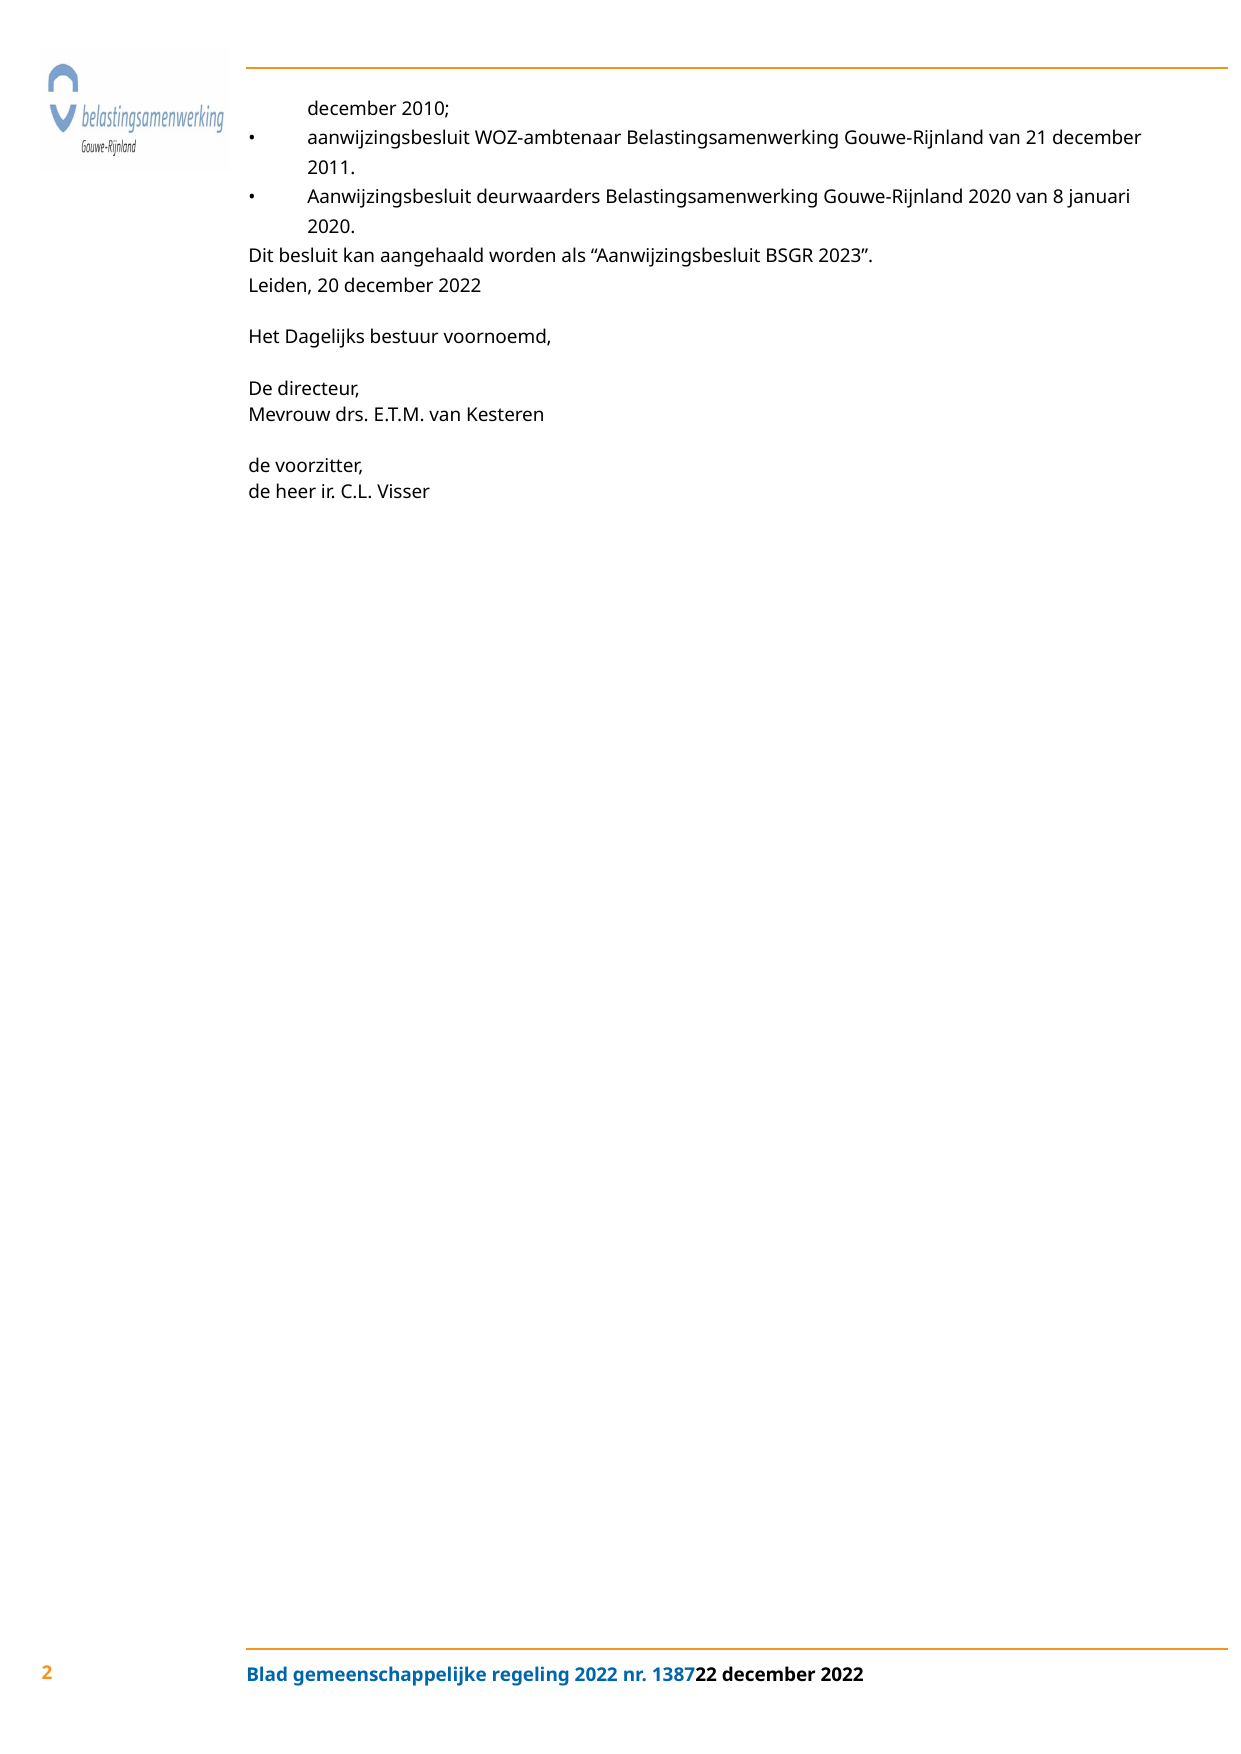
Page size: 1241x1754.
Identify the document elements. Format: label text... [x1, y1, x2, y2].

text de heer ir. C.L. Visser [248, 478, 1152, 504]
text De directeur, [248, 375, 1152, 401]
text Het Dagelijks bestuur voornoemd, [248, 324, 1152, 349]
text Mevrouw drs. E.T.M. van Kesteren [248, 401, 1152, 427]
list Aanwijzingsbesluit deurwaarders Belastingsamenwerking Gouwe-Rijnland 2020 van 8 januari 2020. [248, 183, 1152, 239]
text Dit besluit kan aangehaald worden als “Aanwijzingsbesluit BSGR 2023”. [248, 243, 1152, 268]
text de voorzitter, [248, 452, 1152, 478]
list december 2010; [248, 95, 1152, 121]
list aanwijzingsbesluit WOZ-ambtenaar Belastingsamenwerking Gouwe-Rijnland van 21 december 2011. [248, 124, 1152, 180]
text Leiden, 20 december 2022 [248, 272, 1152, 298]
picture [41, 47, 231, 172]
